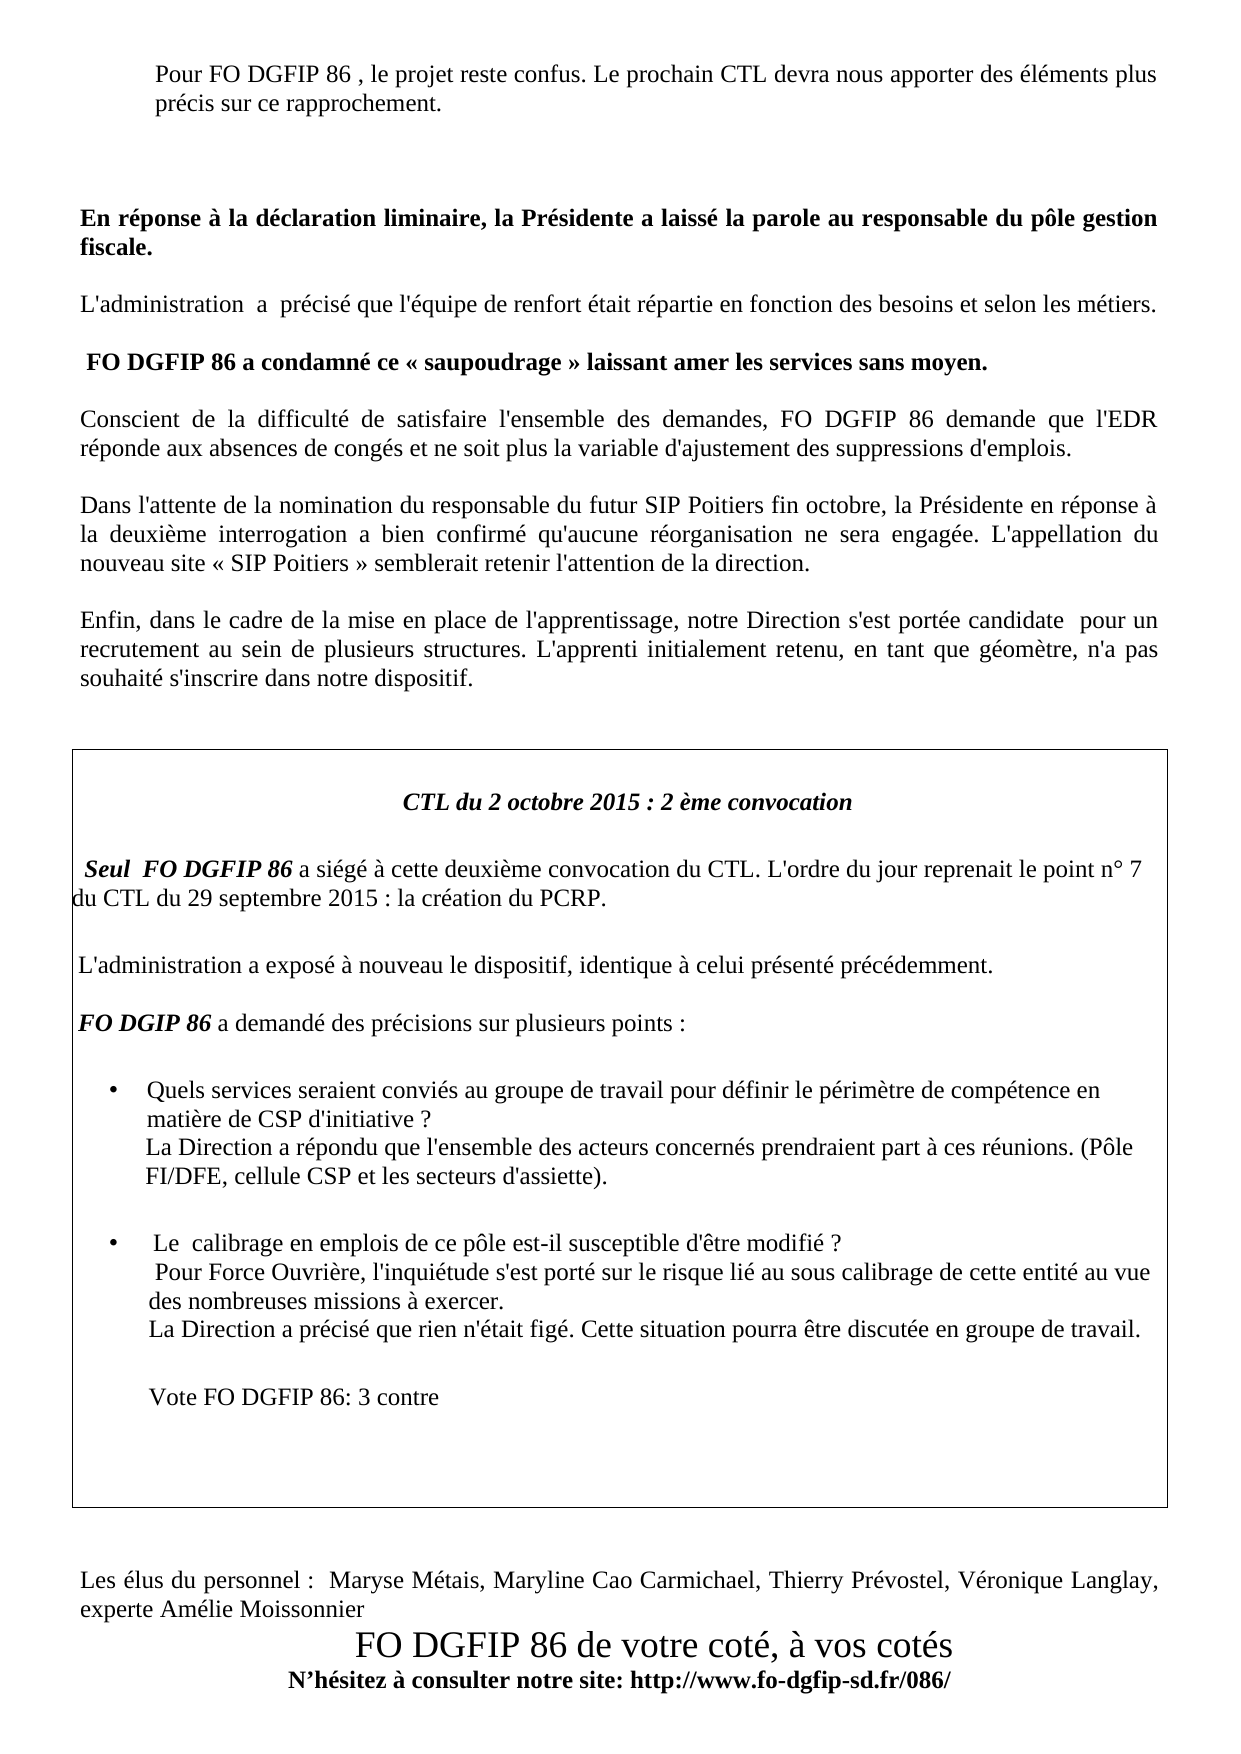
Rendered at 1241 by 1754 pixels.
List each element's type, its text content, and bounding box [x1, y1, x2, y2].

text Vote FO DGFIP 86: 3 contre [148, 1382, 1167, 1410]
text Les élus du personnel : Maryse Métais, Maryline Cao Carmichael, Thierry Prévostel, Véronique Langlay, experte Amélie Moissonnier [80, 1565, 1159, 1622]
text L'administration a précisé que l'équipe de renfort était répartie en fonction des besoins et selon les métiers. [80, 289, 1159, 318]
text Enfin, dans le cadre de la mise en place de l'apprentissage, notre Direction s'est portée candidate pour un recrutement au sein de plusieurs structures. L'apprenti initialement retenu, en tant que géomètre, n'a pas souhaité s'inscrire dans notre dispositif. [80, 605, 1159, 692]
text Conscient de la difficulté de satisfaire l'ensemble des demandes, FO DGFIP 86 demande que l'EDR réponde aux absences de congés et ne soit plus la variable d'ajustement des suppressions d'emplois. [80, 404, 1159, 462]
text N’hésitez à consulter notre site: http://www.fo-dgfip-sd.fr/086/ [80, 1666, 1159, 1694]
text Pour Force Ouvrière, l'inquiétude s'est porté sur le risque lié au sous calibrage de cette entité au vue des nombreuses missions à exercer. [148, 1257, 1167, 1314]
text L'administration a exposé à nouveau le dispositif, identique à celui présenté précédemment. [73, 950, 1167, 979]
text En réponse à la déclaration liminaire, la Présidente a laissé la parole au responsable du pôle gestion fiscale. [80, 203, 1159, 260]
text FO DGFIP 86 de votre coté, à vos cotés [80, 1622, 1159, 1666]
text La Direction a répondu que l'ensemble des acteurs concernés prendraient part à ces réunions. (Pôle FI/DFE, cellule CSP et les secteurs d'assiette). [145, 1132, 1167, 1190]
text La Direction a précisé que rien n'était figé. Cette situation pourra être discutée en groupe de travail. [148, 1314, 1167, 1343]
list Quels services seraient conviés au groupe de travail pour définir le périmètre de compétence en matière de CSP d'initiative ? [109, 1075, 1167, 1132]
list Pour FO DGFIP 86 , le projet reste confus. Le prochain CTL devra nous apporter des éléments plus précis sur ce rapprochement. [117, 59, 1159, 117]
text Dans l'attente de la nomination du responsable du futur SIP Poitiers fin octobre, la Présidente en réponse à la deuxième interrogation a bien confirmé qu'aucune réorganisation ne sera engagée. L'appellation du nouveau site « SIP Poitiers » semblerait retenir l'attention de la direction. [80, 490, 1159, 577]
text FO DGIP 86 a demandé des précisions sur plusieurs points : [73, 1008, 1167, 1037]
text FO DGFIP 86 a condamné ce « saupoudrage » laissant amer les services sans moyen. [80, 347, 1159, 375]
text Seul FO DGFIP 86 a siégé à cette deuxième convocation du CTL. L'ordre du jour reprenait le point n° 7 du CTL du 29 septembre 2015 : la création du PCRP. [73, 854, 1167, 912]
list Le calibrage en emplois de ce pôle est-il susceptible d'être modifié ? [109, 1228, 1167, 1257]
text CTL du 2 octobre 2015 : 2 ème convocation [73, 787, 1167, 816]
